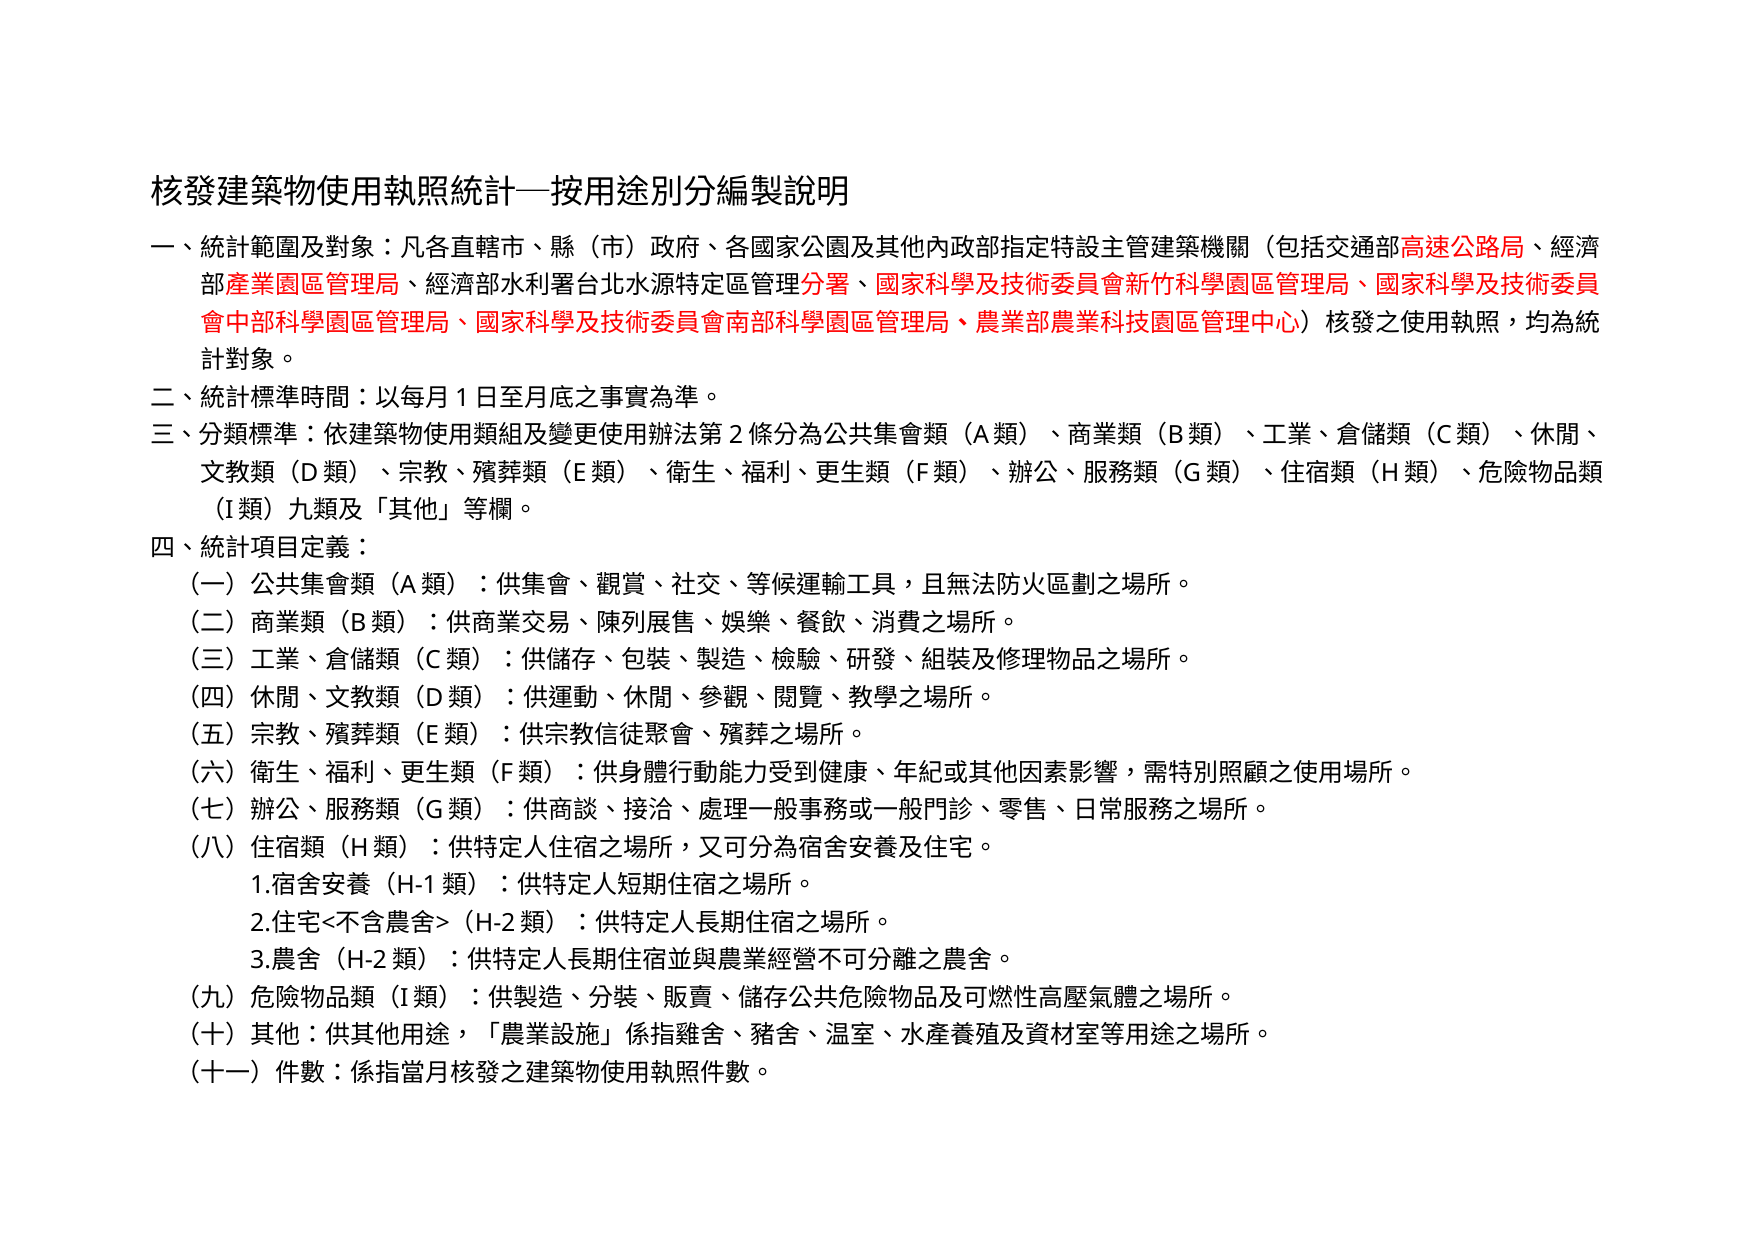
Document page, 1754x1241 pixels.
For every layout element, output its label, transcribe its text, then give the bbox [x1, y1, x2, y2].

text 3.農舍（H-2類）：供特定人長期住宿並與農業經營不可分離之農舍。 [250, 939, 1604, 976]
text （六）衛生、福利、更生類（F類）：供身體行動能力受到健康、年紀或其他因素影響，需特別照顧之使用場所。 [175, 751, 1604, 789]
text 計對象。 [200, 339, 1604, 376]
text 一、統計範圍及對象：凡各直轄市、縣（市）政府、各國家公園及其他內政部指定特設主管建築機關（包括交通部高速公路局、經濟 [150, 226, 1604, 264]
text 二、統計標準時間：以每月1日至月底之事實為準。 [150, 376, 1604, 414]
text 三、分類標準：依建築物使用類組及變更使用辦法第2條分為公共集會類（A類）、商業類（B類）、工業、倉儲類（C類）、休閒、 [150, 414, 1604, 451]
text 2.住宅<不含農舍>（H-2類）：供特定人長期住宿之場所。 [250, 901, 1604, 939]
text 會中部科學園區管理局、國家科學及技術委員會南部科學園區管理局、農業部農業科技園區管理中心）核發之使用執照，均為統 [200, 301, 1604, 339]
text （I類）九類及「其他」等欄。 [200, 489, 1604, 526]
text 1.宿舍安養（H-1類）：供特定人短期住宿之場所。 [250, 864, 1604, 901]
text （十一）件數：係指當月核發之建築物使用執照件數。 [175, 1051, 1604, 1089]
text （二）商業類（B類）：供商業交易、陳列展售、娛樂、餐飲、消費之場所。 [175, 601, 1604, 639]
text （三）工業、倉儲類（C類）：供儲存、包裝、製造、檢驗、研發、組裝及修理物品之場所。 [175, 639, 1604, 676]
text （五）宗教、殯葬類（E類）：供宗教信徒聚會、殯葬之場所。 [175, 714, 1604, 751]
text （十）其他：供其他用途，「農業設施」係指雞舍、豬舍、温室、水產養殖及資材室等用途之場所。 [175, 1014, 1604, 1051]
text 部產業園區管理局、經濟部水利署台北水源特定區管理分署、國家科學及技術委員會新竹科學園區管理局、國家科學及技術委員 [200, 264, 1604, 301]
text （一）公共集會類（A類）：供集會、觀賞、社交、等候運輸工具，且無法防火區劃之場所。 [175, 564, 1604, 601]
text 文教類（D類）、宗教、殯葬類（E類）、衛生、福利、更生類（F類）、辦公、服務類（G類）、住宿類（H類）、危險物品類 [200, 451, 1604, 489]
text （九）危險物品類（I類）：供製造、分裝、販賣、儲存公共危險物品及可燃性高壓氣體之場所。 [175, 976, 1604, 1014]
text （四）休閒、文教類（D類）：供運動、休閒、參觀、閱覽、教學之場所。 [175, 676, 1604, 714]
text 四、統計項目定義： [150, 526, 1604, 564]
text 核發建築物使用執照統計─按用途別分編製說明 [150, 151, 1604, 226]
text （七）辦公、服務類（G類）：供商談、接洽、處理一般事務或一般門診、零售、日常服務之場所。 [175, 789, 1604, 826]
text （八）住宿類（H類）：供特定人住宿之場所，又可分為宿舍安養及住宅。 [175, 826, 1604, 864]
